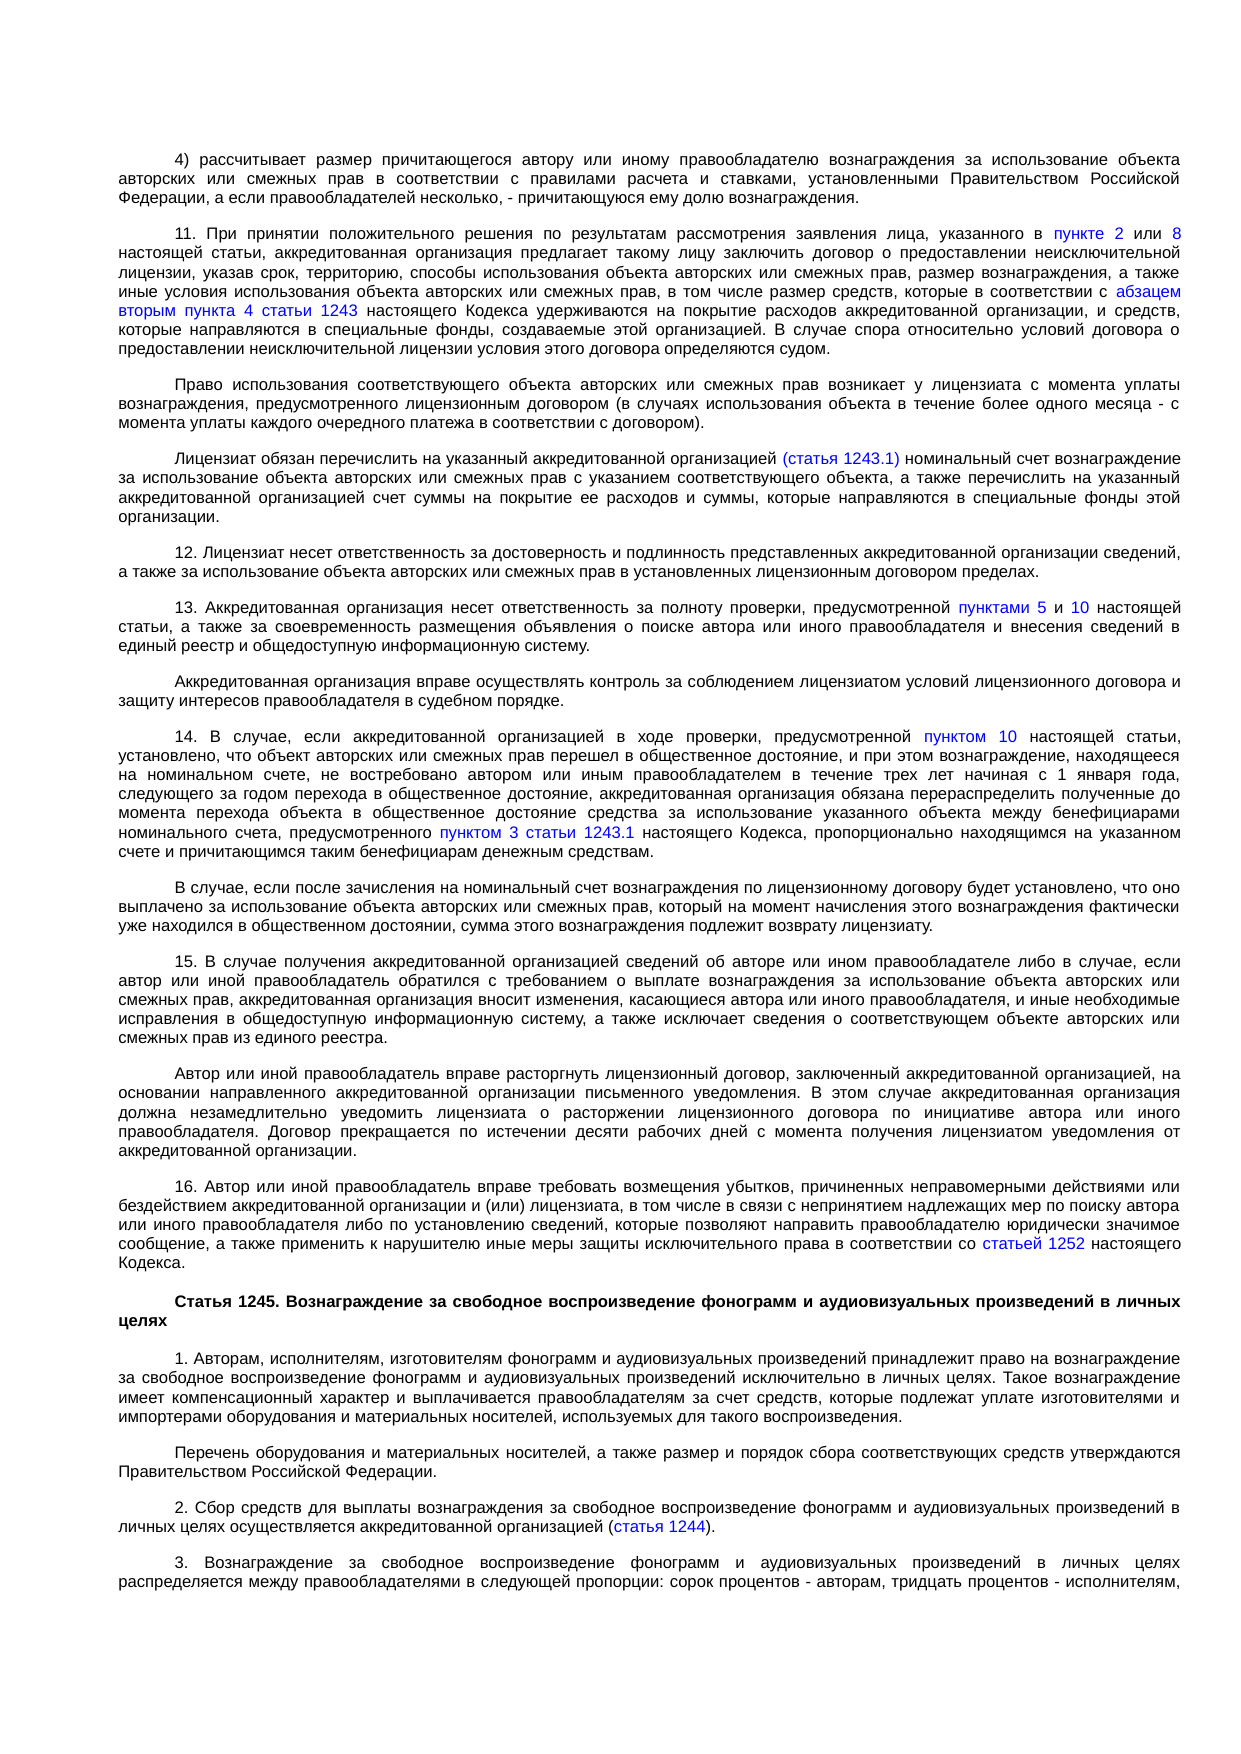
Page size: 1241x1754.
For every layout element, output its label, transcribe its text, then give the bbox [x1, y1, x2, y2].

text 16. Автор или иной правообладатель вправе требовать возмещения убытков, причиненных неправомерными действиями или бездействием аккредитованной организации и (или) лицензиата, в том числе в связи с непринятием надлежащих мер по поиску автора или иного правообладателя либо по установлению сведений, которые позволяют направить правообладателю юридически значимое сообщение, а также применить к нарушителю иные меры защиты исключительного права в соответствии со статьей 1252 настоящего Кодекса. [118, 1177, 1181, 1272]
text 13. Аккредитованная организация несет ответственность за полноту проверки, предусмотренной пунктами 5 и 10 настоящей статьи, а также за своевременность размещения объявления о поиске автора или иного правообладателя и внесения сведений в единый реестр и общедоступную информационную систему. [118, 597, 1181, 655]
text Аккредитованная организация вправе осуществлять контроль за соблюдением лицензиатом условий лицензионного договора и защиту интересов правообладателя в судебном порядке. [118, 672, 1181, 710]
text Автор или иной правообладатель вправе расторгнуть лицензионный договор, заключенный аккредитованной организацией, на основании направленного аккредитованной организации письменного уведомления. В этом случае аккредитованная организация должна незамедлительно уведомить лицензиата о расторжении лицензионного договора по инициативе автора или иного правообладателя. Договор прекращается по истечении десяти рабочих дней с момента получения лицензиатом уведомления от аккредитованной организации. [118, 1064, 1181, 1160]
text 15. В случае получения аккредитованной организацией сведений об авторе или ином правообладателе либо в случае, если автор или иной правообладатель обратился с требованием о выплате вознаграждения за использование объекта авторских или смежных прав, аккредитованная организация вносит изменения, касающиеся автора или иного правообладателя, и иные необходимые исправления в общедоступную информационную систему, а также исключает сведения о соответствующем объекте авторских или смежных прав из единого реестра. [118, 952, 1181, 1047]
text 3. Вознаграждение за свободное воспроизведение фонограмм и аудиовизуальных произведений в личных целях распределяется между правообладателями в следующей пропорции: сорок процентов - авторам, тридцать процентов - исполнителям, [118, 1552, 1181, 1591]
text Лицензиат обязан перечислить на указанный аккредитованной организацией (статья 1243.1) номинальный счет вознаграждение за использование объекта авторских или смежных прав с указанием соответствующего объекта, а также перечислить на указанный аккредитованной организацией счет суммы на покрытие ее расходов и суммы, которые направляются в специальные фонды этой организации. [118, 449, 1181, 526]
text В случае, если после зачисления на номинальный счет вознаграждения по лицензионному договору будет установлено, что оно выплачено за использование объекта авторских или смежных прав, который на момент начисления этого вознаграждения фактически уже находился в общественном достоянии, сумма этого вознаграждения подлежит возврату лицензиату. [118, 877, 1181, 935]
text 11. При принятии положительного решения по результатам рассмотрения заявления лица, указанного в пункте 2 или 8 настоящей статьи, аккредитованная организация предлагает такому лицу заключить договор о предоставлении неисключительной лицензии, указав срок, территорию, способы использования объекта авторских или смежных прав, размер вознаграждения, а также иные условия использования объекта авторских или смежных прав, в том числе размер средств, которые в соответствии с абзацем вторым пункта 4 статьи 1243 настоящего Кодекса удерживаются на покрытие расходов аккредитованной организации, и средств, которые направляются в специальные фонды, создаваемые этой организацией. В случае спора относительно условий договора о предоставлении неисключительной лицензии условия этого договора определяются судом. [118, 224, 1181, 358]
text 2. Сбор средств для выплаты вознаграждения за свободное воспроизведение фонограмм и аудиовизуальных произведений в личных целях осуществляется аккредитованной организацией (статья 1244). [118, 1497, 1181, 1536]
text Перечень оборудования и материальных носителей, а также размер и порядок сбора соответствующих средств утверждаются Правительством Российской Федерации. [118, 1442, 1181, 1481]
text 12. Лицензиат несет ответственность за достоверность и подлинность представленных аккредитованной организации сведений, а также за использование объекта авторских или смежных прав в установленных лицензионным договором пределах. [118, 542, 1181, 581]
text Право использования соответствующего объекта авторских или смежных прав возникает у лицензиата с момента уплаты вознаграждения, предусмотренного лицензионным договором (в случаях использования объекта в течение более одного месяца - с момента уплаты каждого очередного платежа в соответствии с договором). [118, 375, 1181, 432]
text 1. Авторам, исполнителям, изготовителям фонограмм и аудиовизуальных произведений принадлежит право на вознаграждение за свободное воспроизведение фонограмм и аудиовизуальных произведений исключительно в личных целях. Такое вознаграждение имеет компенсационный характер и выплачивается правообладателям за счет средств, которые подлежат уплате изготовителями и импортерами оборудования и материальных носителей, используемых для такого воспроизведения. [118, 1349, 1181, 1426]
text 4) рассчитывает размер причитающегося автору или иному правообладателю вознаграждения за использование объекта авторских или смежных прав в соответствии с правилами расчета и ставками, установленными Правительством Российской Федерации, а если правообладателей несколько, - причитающуюся ему долю вознаграждения. [118, 150, 1181, 207]
text 14. В случае, если аккредитованной организацией в ходе проверки, предусмотренной пунктом 10 настоящей статьи, установлено, что объект авторских или смежных прав перешел в общественное достояние, и при этом вознаграждение, находящееся на номинальном счете, не востребовано автором или иным правообладателем в течение трех лет начиная с 1 января года, следующего за годом перехода в общественное достояние, аккредитованная организация обязана перераспределить полученные до момента перехода объекта в общественное достояние средства за использование указанного объекта между бенефициарами номинального счета, предусмотренного пунктом 3 статьи 1243.1 настоящего Кодекса, пропорционально находящимся на указанном счете и причитающимся таким бенефициарам денежным средствам. [118, 727, 1181, 861]
subtitle Статья 1245. Вознаграждение за свободное воспроизведение фонограмм и аудиовизуальных произведений в личных целях [118, 1292, 1181, 1330]
